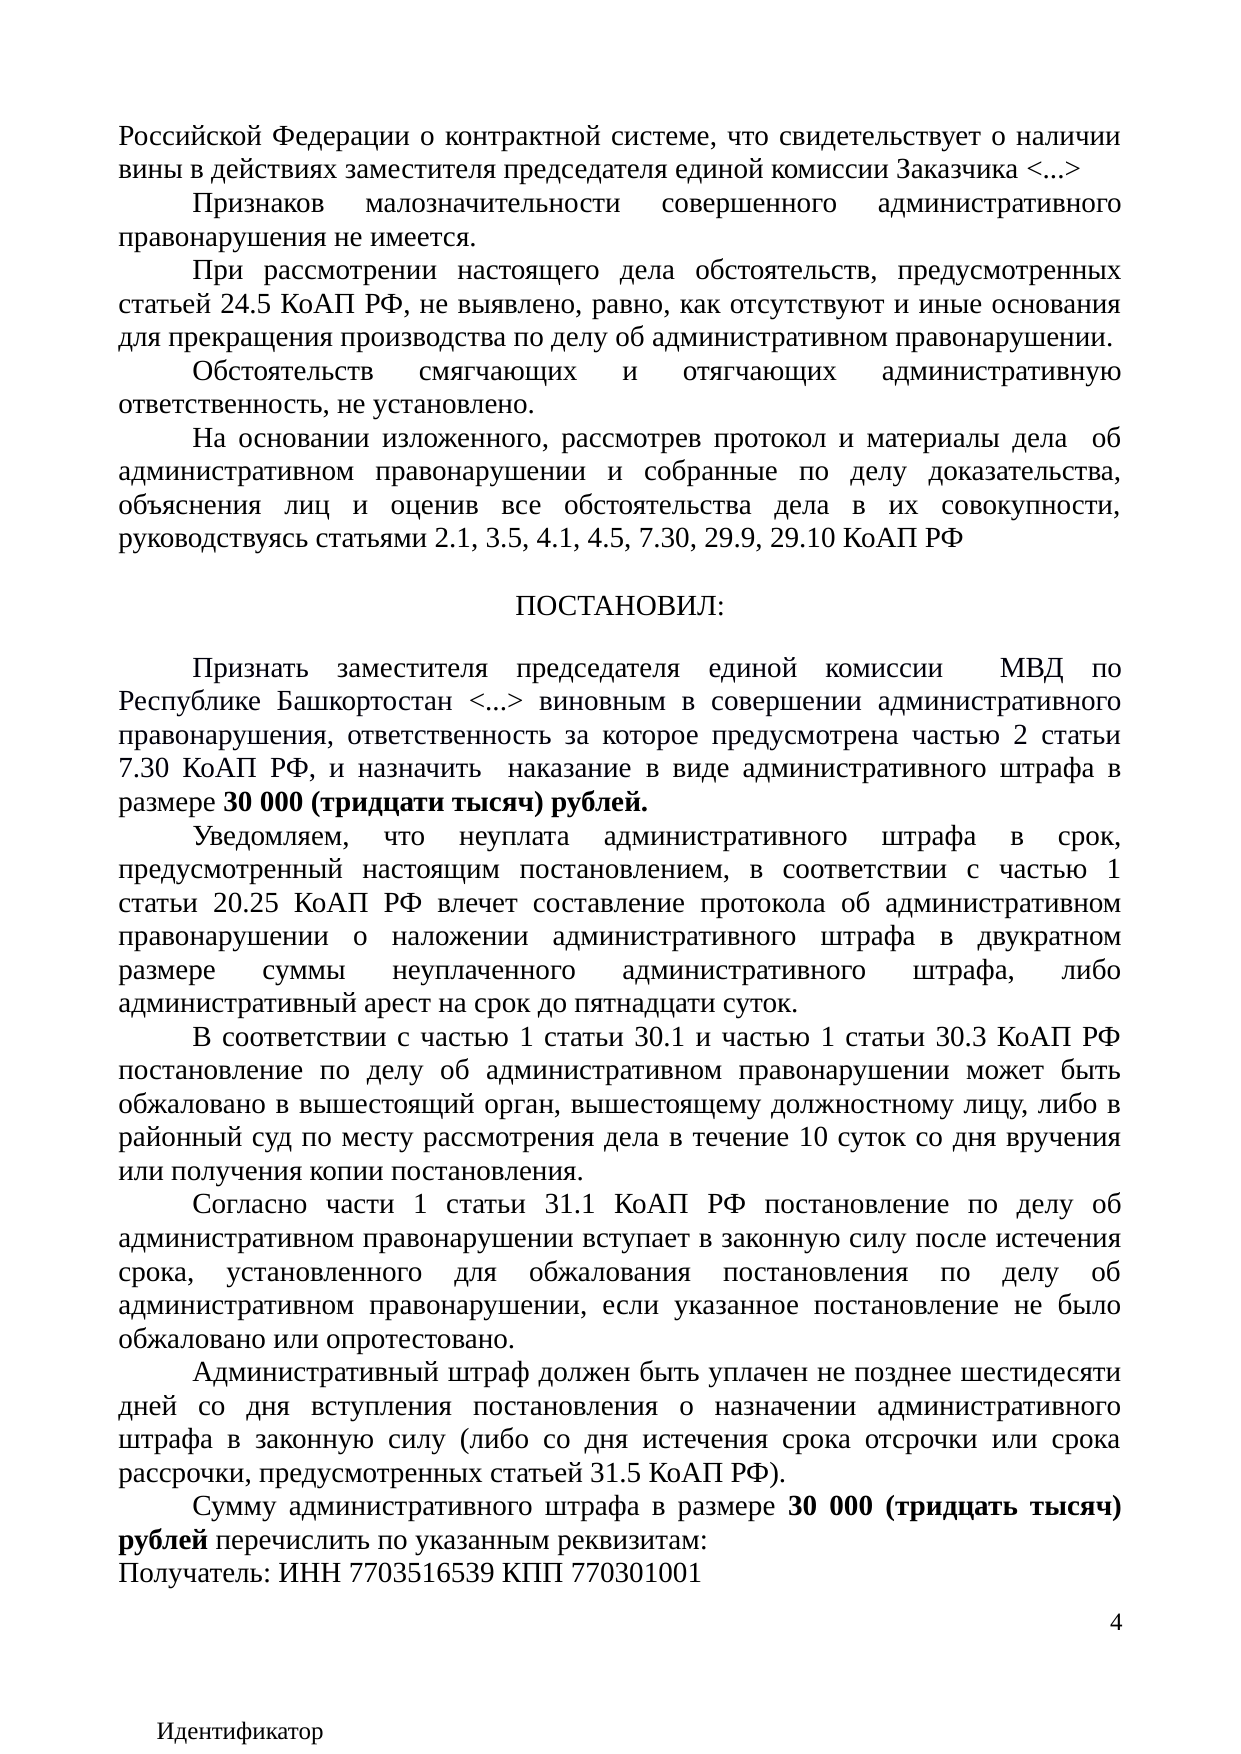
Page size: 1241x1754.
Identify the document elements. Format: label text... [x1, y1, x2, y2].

text При рассмотрении настоящего дела обстоятельств, предусмотренных статьей 24.5 КоАП РФ, не выявлено, равно, как отсутствуют и иные основания для прекращения производства по делу об административном правонарушении. [118, 252, 1122, 353]
text Признать заместителя председателя единой комиссии МВД по Республике Башкортостан <...> виновным в совершении административного правонарушения, ответственность за которое предусмотрена частью 2 статьи 7.30 КоАП РФ, и назначить наказание в виде административного штрафа в размере 30 000 (тридцати тысяч) рублей. [118, 650, 1122, 818]
text Получатель: ИНН 7703516539 КПП 770301001 [118, 1556, 1122, 1589]
text Признаков малозначительности совершенного административного правонарушения не имеется. [118, 185, 1122, 252]
text Уведомляем, что неуплата административного штрафа в срок, предусмотренный настоящим постановлением, в соответствии с частью 1 статьи 20.25 КоАП РФ влечет составление протокола об административном правонарушении о наложении административного штрафа в двукратном размере суммы неуплаченного административного штрафа, либо административный арест на срок до пятнадцати суток. [118, 818, 1122, 1019]
text Обстоятельств смягчающих и отягчающих административную ответственность, не установлено. [118, 353, 1122, 420]
text Согласно части 1 статьи 31.1 КоАП РФ постановление по делу об административном правонарушении вступает в законную силу после истечения срока, установленного для обжалования постановления по делу об административном правонарушении, если указанное постановление не было обжаловано или опротестовано. [118, 1187, 1122, 1354]
text В соответствии с частью 1 статьи 30.1 и частью 1 статьи 30.3 КоАП РФ постановление по делу об административном правонарушении может быть обжаловано в вышестоящий орган, вышестоящему должностному лицу, либо в районный суд по месту рассмотрения дела в течение 10 суток со дня вручения или получения копии постановления. [118, 1019, 1122, 1187]
text На основании изложенного, рассмотрев протокол и материалы дела об административном правонарушении и собранные по делу доказательства, объяснения лиц и оценив все обстоятельства дела в их совокупности, руководствуясь статьями 2.1, 3.5, 4.1, 4.5, 7.30, 29.9, 29.10 КоАП РФ [118, 420, 1122, 554]
text Сумму административного штрафа в размере 30 000 (тридцать тысяч) рублей перечислить по указанным реквизитам: [118, 1488, 1122, 1556]
text ПОСТАНОВИЛ: [118, 588, 1122, 621]
text Административный штраф должен быть уплачен не позднее шестидесяти дней со дня вступления постановления о назначении административного штрафа в законную силу (либо со дня истечения срока отсрочки или срока рассрочки, предусмотренных статьей 31.5 КоАП РФ). [118, 1354, 1122, 1488]
text Российской Федерации о контрактной системе, что свидетельствует о наличии вины в действиях заместителя председателя единой комиссии Заказчика <...> [118, 118, 1122, 185]
